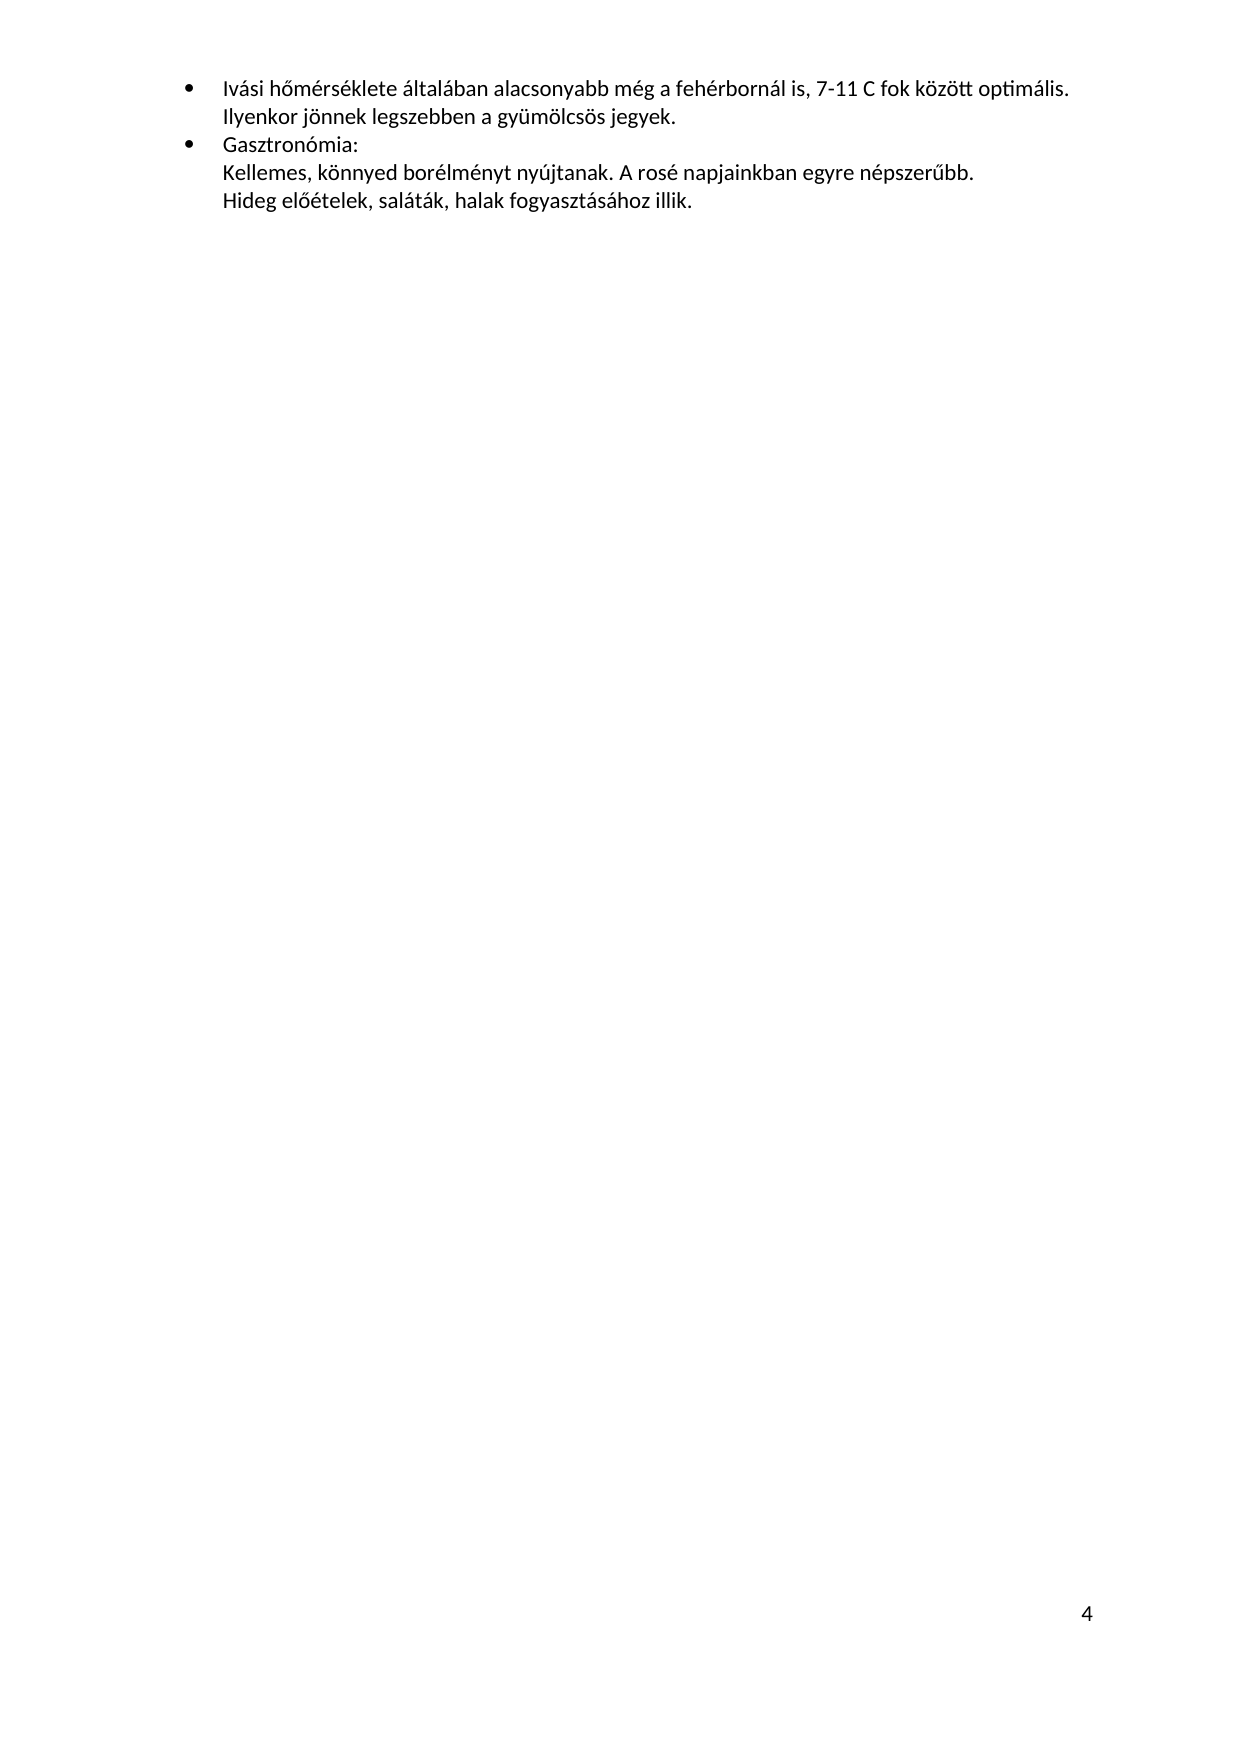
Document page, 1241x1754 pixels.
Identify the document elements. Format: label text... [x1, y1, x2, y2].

list Gasztronómia: Kellemes, könnyed borélményt nyújtanak. A rosé napjainkban egyre népszerűbb. Hideg előételek, saláták, halak fogyasztásához illik. [185, 130, 1093, 214]
list Ivási hőmérséklete általában alacsonyabb még a fehérbornál is, 7-11 C fok között optimális. Ilyenkor jönnek legszebben a gyümölcsös jegyek. [185, 74, 1093, 130]
